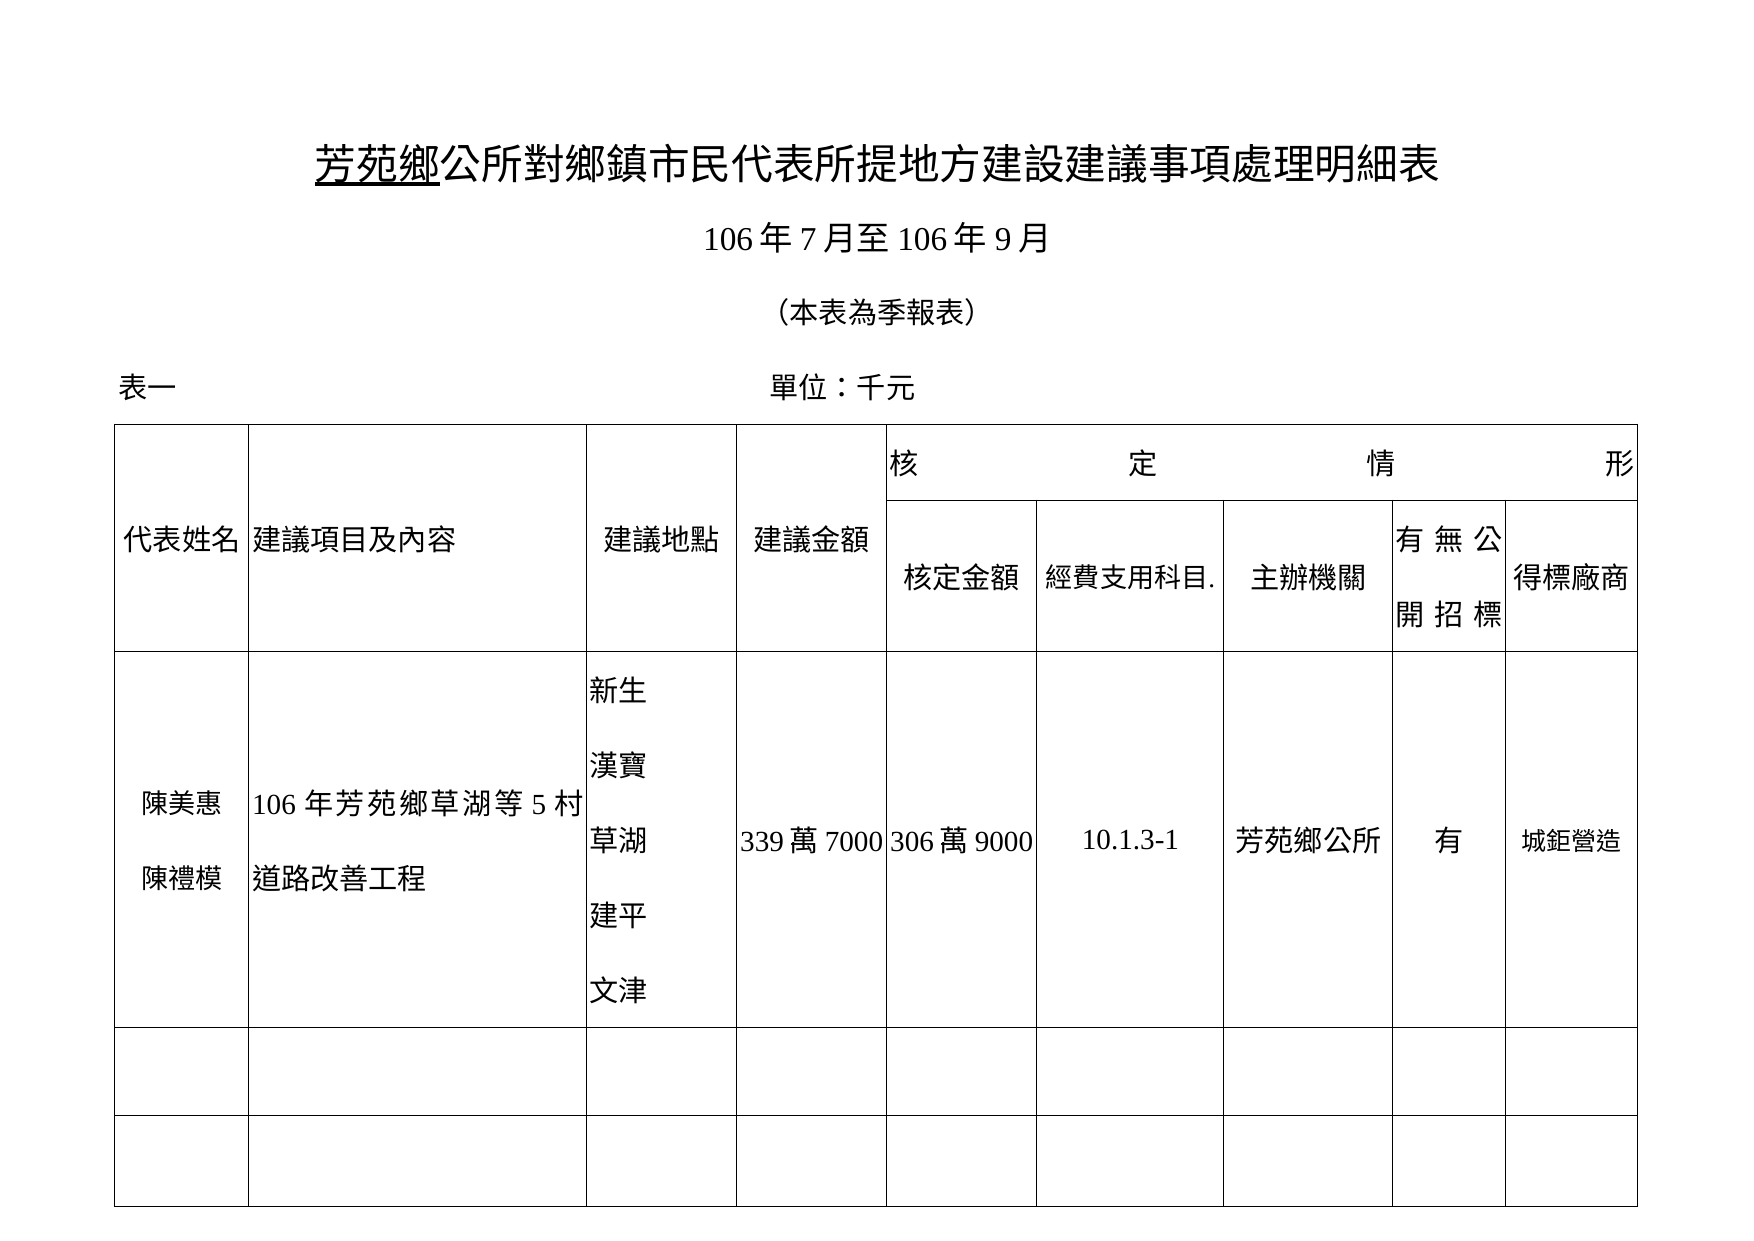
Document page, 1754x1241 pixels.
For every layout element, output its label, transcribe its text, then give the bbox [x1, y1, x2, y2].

table_cell [1393, 1116, 1505, 1206]
table_cell 新生 漢寶 草湖 建平 文津 [587, 652, 736, 1027]
table_cell [1037, 1116, 1223, 1206]
table_cell 有 [1393, 652, 1505, 1027]
table_cell 芳苑鄉公所 [1224, 652, 1392, 1027]
table_header 代表姓名 [115, 425, 248, 651]
table_cell 106年芳苑鄉草湖等5村道路改善工程 [249, 652, 586, 1027]
table_header 建議地點 [587, 425, 736, 651]
table_header 核定情形 [887, 425, 1637, 499]
table_cell 經費支用科目. [1037, 501, 1223, 651]
text 芳苑鄉公所對鄉鎮市民代表所提地方建設建議事項處理明細表 [118, 123, 1636, 198]
table_cell 陳美惠 陳禮模 [115, 652, 248, 1027]
table_cell [737, 1116, 886, 1206]
table_cell [1037, 1028, 1223, 1114]
table_cell [115, 1116, 248, 1206]
table_cell [249, 1028, 586, 1114]
table_cell 306萬9000 [887, 652, 1036, 1027]
table_cell [249, 1116, 586, 1206]
table_header 建議項目及內容 [249, 425, 586, 651]
table_cell [587, 1116, 736, 1206]
table_cell [1224, 1028, 1392, 1114]
table_cell 有無公 開招標 [1393, 501, 1505, 651]
table_cell [115, 1028, 248, 1114]
table_cell [587, 1028, 736, 1114]
table_cell 主辦機關 [1224, 501, 1392, 651]
table_cell [1224, 1116, 1392, 1206]
table_cell [887, 1028, 1036, 1114]
text （本表為季報表） [118, 273, 1636, 348]
table_header 建議金額 [737, 425, 886, 651]
table_cell [737, 1028, 886, 1114]
table_cell [1393, 1028, 1505, 1114]
table_cell 10.1.3-1 [1037, 652, 1223, 1027]
table_cell [1506, 1116, 1637, 1206]
text 表一 單位：千元 [118, 348, 1636, 423]
table_cell 城鉅營造 [1506, 652, 1637, 1027]
table_cell [1506, 1028, 1637, 1114]
table_cell 核定金額 [887, 501, 1036, 651]
table_cell 得標廠商 [1506, 501, 1637, 651]
table_cell 339萬7000 [737, 652, 886, 1027]
table_cell [887, 1116, 1036, 1206]
text 106年7月至 106年 9月 [118, 198, 1636, 273]
